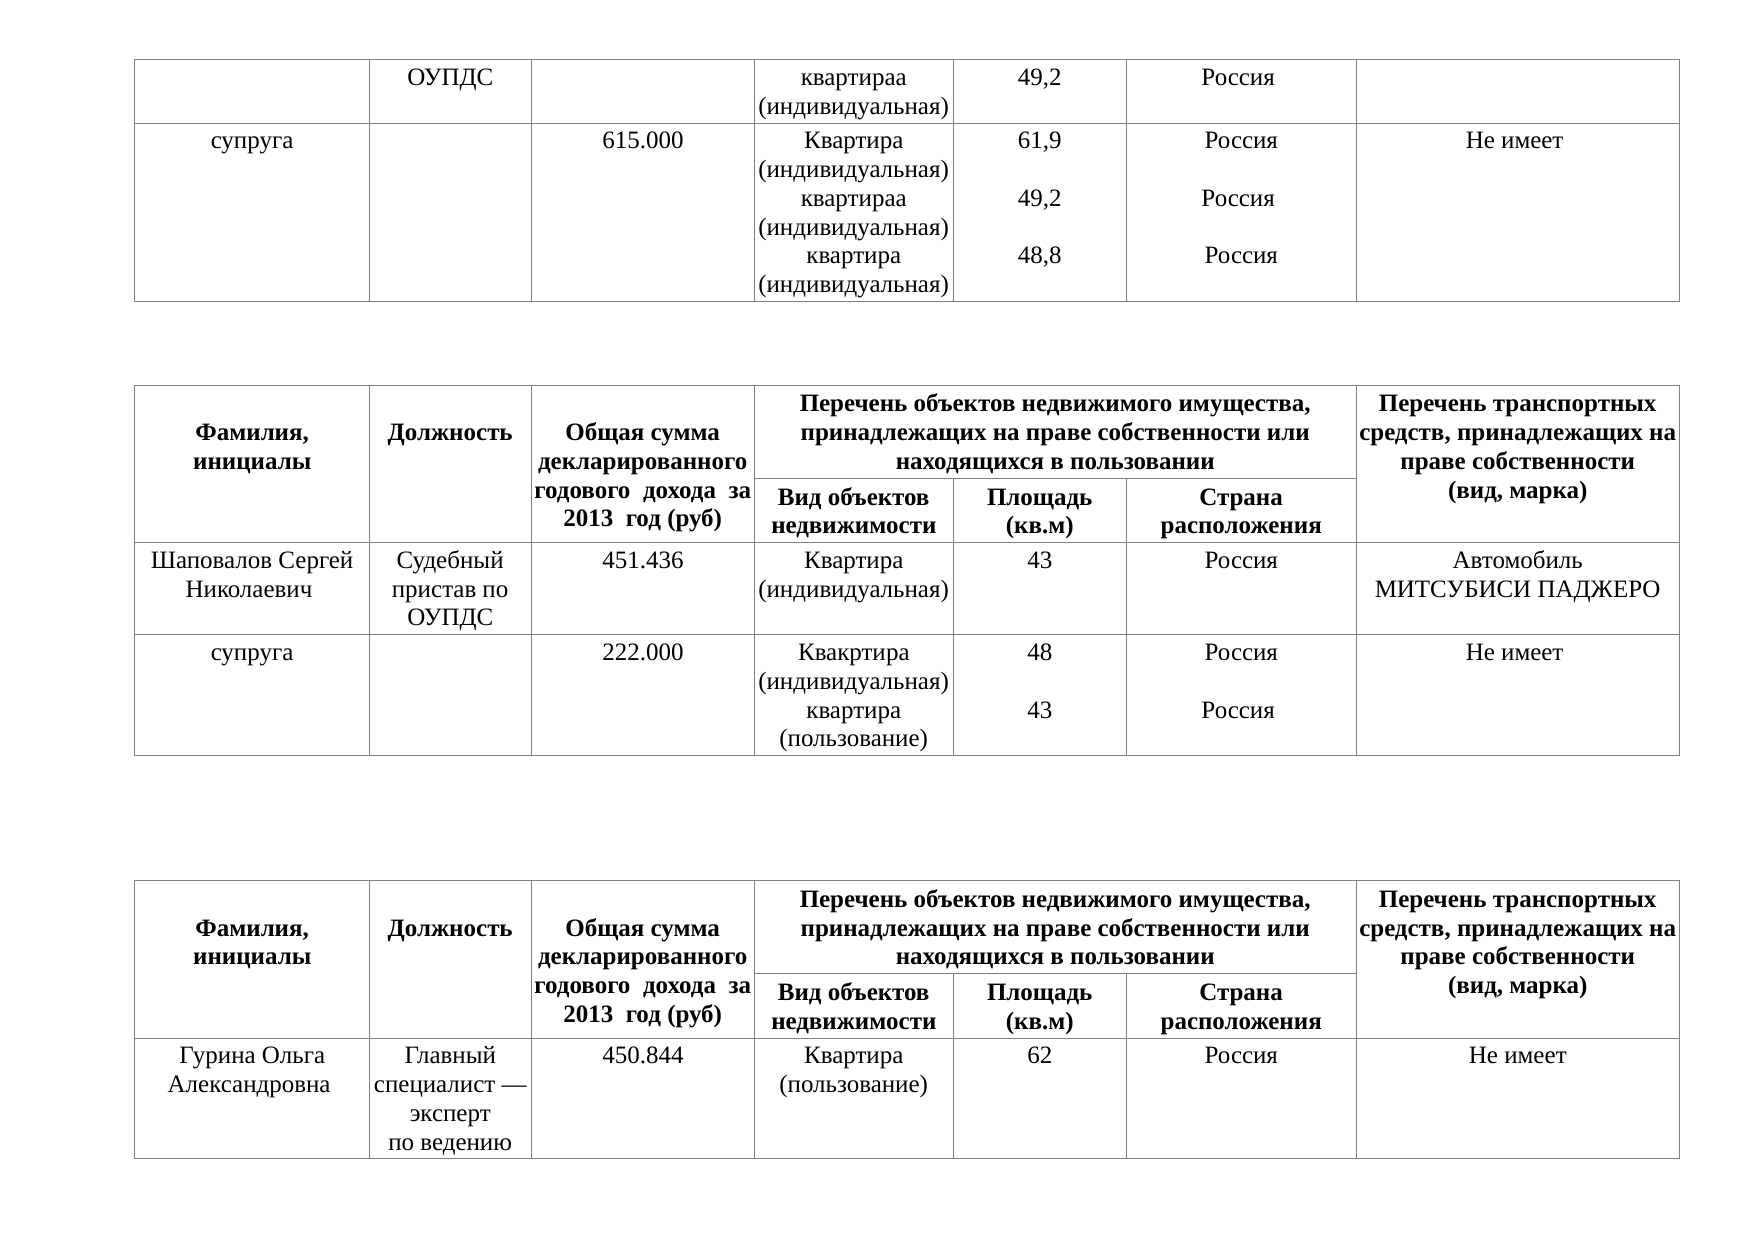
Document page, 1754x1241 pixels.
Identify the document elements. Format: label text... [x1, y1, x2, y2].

table_cell Россия [1127, 543, 1356, 634]
table_cell Страна расположения [1127, 479, 1356, 542]
table_cell 49,2 [954, 60, 1126, 122]
table_cell Квакртира (индивидуальная) квартира (пользование) [755, 635, 953, 755]
table_cell 615.000 [532, 124, 754, 301]
table_cell [532, 60, 754, 122]
table_cell Не имеет [1357, 635, 1679, 755]
table_cell 451.436 [532, 543, 754, 634]
table_cell супруга [135, 124, 369, 301]
table_cell Квартира (индивидуальная) [755, 543, 953, 634]
table_cell 222.000 [532, 635, 754, 755]
table_header Должность [370, 386, 531, 542]
table_header Перечень объектов недвижимого имущества, принадлежащих на праве собственности или находящихся в пользовании [755, 386, 1356, 478]
table_cell [1357, 60, 1679, 122]
table_cell Квартира (индивидуальная) квартираа (индивидуальная) квартира (индивидуальная) [755, 124, 953, 301]
table_cell 61,9 49,2 48,8 [954, 124, 1126, 301]
table_cell 450.844 [532, 1039, 754, 1158]
table_cell Вид объектов недвижимости [755, 974, 953, 1037]
table_header Общая сумма декларированного годового дохода за 2013 год (руб) [532, 881, 754, 1037]
table_cell Площадь (кв.м) [954, 974, 1126, 1037]
table_cell Судебный пристав по ОУПДС [370, 543, 531, 634]
table_cell 43 [954, 543, 1126, 634]
table_header Перечень транспортных средств, принадлежащих на праве собственности (вид, марка) [1357, 386, 1679, 542]
table_cell [370, 124, 531, 301]
table_cell Автомобиль МИТСУБИСИ ПАДЖЕРО [1357, 543, 1679, 634]
table_cell Россия Россия [1127, 635, 1356, 755]
table_cell Квартира (пользование) [755, 1039, 953, 1158]
table_header Фамилия, инициалы [135, 881, 369, 1037]
table_cell Главный специалист — эксперт по ведению [370, 1039, 531, 1158]
table_cell Площадь (кв.м) [954, 479, 1126, 542]
table_cell Гурина Ольга Александровна [135, 1039, 369, 1158]
table_cell Россия [1127, 1039, 1356, 1158]
table_cell [370, 635, 531, 755]
table_header Должность [370, 881, 531, 1037]
table_cell 62 [954, 1039, 1126, 1158]
table_header Перечень объектов недвижимого имущества, принадлежащих на праве собственности или находящихся в пользовании [755, 881, 1356, 973]
table_cell супруга [135, 635, 369, 755]
table_cell [135, 60, 369, 122]
table_header Перечень транспортных средств, принадлежащих на праве собственности (вид, марка) [1357, 881, 1679, 1037]
table_cell квартираа (индивидуальная) [755, 60, 953, 122]
table_cell Россия Россия Россия [1127, 124, 1356, 301]
table_cell 48 43 [954, 635, 1126, 755]
table_cell Страна расположения [1127, 974, 1356, 1037]
table_cell Шаповалов Сергей Николаевич [135, 543, 369, 634]
table_header Фамилия, инициалы [135, 386, 369, 542]
table_cell Не имеет [1357, 1039, 1679, 1158]
table_cell Вид объектов недвижимости [755, 479, 953, 542]
table_cell ОУПДС [370, 60, 531, 122]
table_cell Не имеет [1357, 124, 1679, 301]
table_cell Россия [1127, 60, 1356, 122]
table_header Общая сумма декларированного годового дохода за 2013 год (руб) [532, 386, 754, 542]
